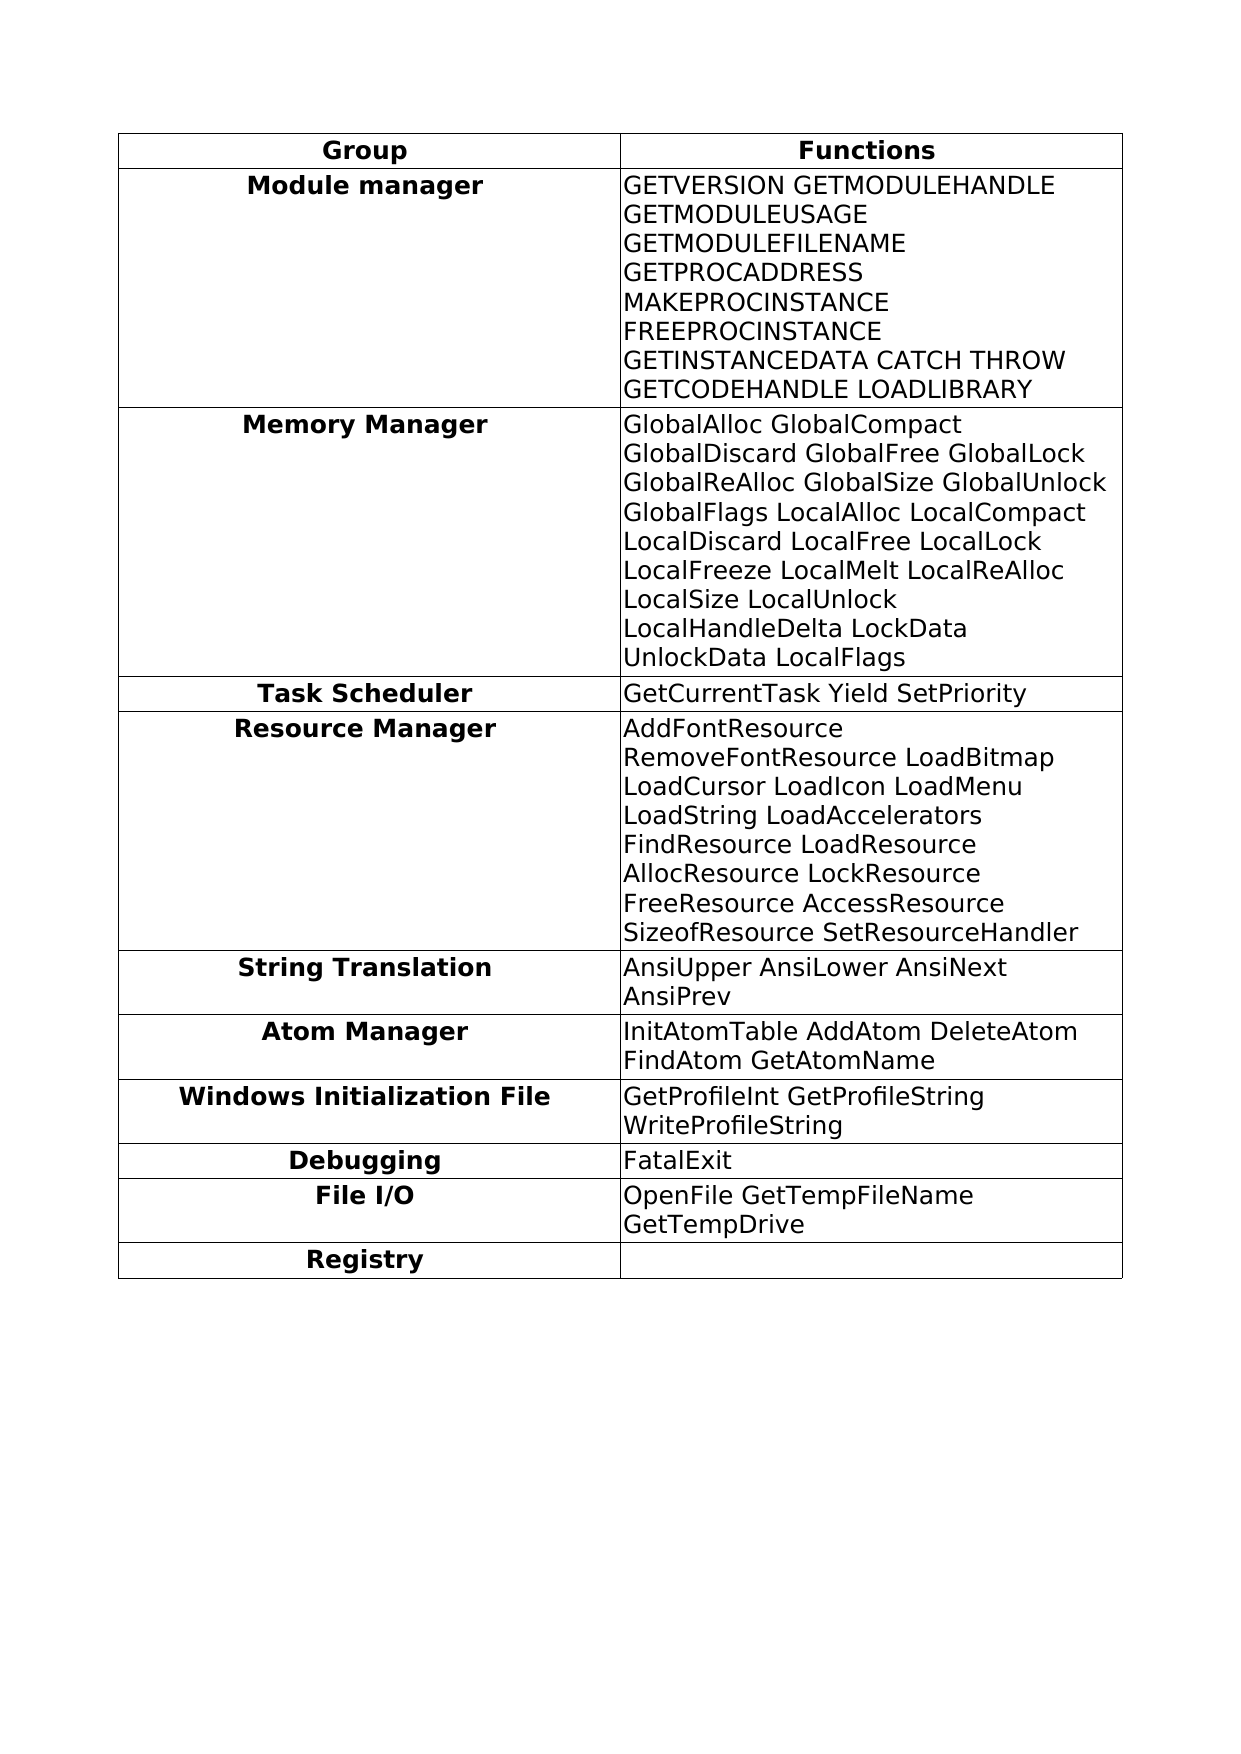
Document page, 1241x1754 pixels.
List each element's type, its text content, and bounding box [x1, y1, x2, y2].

table_cell Debugging [119, 1144, 620, 1178]
table_cell InitAtomTable AddAtom DeleteAtom FindAtom GetAtomName [621, 1015, 1122, 1079]
table_cell GETVERSION GETMODULEHANDLE GETMODULEUSAGE GETMODULEFILENAME GETPROCADDRESS MAKEPROCINSTANCE FREEPROCINSTANCE GETINSTANCEDATA CATCH THROW GETCODEHANDLE LOADLIBRARY [621, 169, 1122, 407]
table_cell Resource Manager [119, 712, 620, 950]
table_cell Module manager [119, 169, 620, 407]
table_cell GlobalAlloc GlobalCompact GlobalDiscard GlobalFree GlobalLock GlobalReAlloc GlobalSize GlobalUnlock GlobalFlags LocalAlloc LocalCompact LocalDiscard LocalFree LocalLock LocalFreeze LocalMelt LocalReAlloc LocalSize LocalUnlock LocalHandleDelta LockData UnlockData LocalFlags [621, 408, 1122, 676]
table_header Group [119, 134, 620, 168]
table_cell Atom Manager [119, 1015, 620, 1079]
table_cell AnsiUpper AnsiLower AnsiNext AnsiPrev [621, 951, 1122, 1014]
table_cell Registry [119, 1243, 620, 1277]
table_header Functions [621, 134, 1122, 168]
table_cell AddFontResource RemoveFontResource LoadBitmap LoadCursor LoadIcon LoadMenu LoadString LoadAccelerators FindResource LoadResource AllocResource LockResource FreeResource AccessResource SizeofResource SetResourceHandler [621, 712, 1122, 950]
table_cell FatalExit [621, 1144, 1122, 1178]
table_cell [621, 1243, 1122, 1277]
table_cell Memory Manager [119, 408, 620, 676]
table_cell GetProfileInt GetProfileString WriteProfileString [621, 1080, 1122, 1143]
table_cell File I/O [119, 1179, 620, 1242]
table_cell Windows Initialization File [119, 1080, 620, 1143]
table_cell OpenFile GetTempFileName GetTempDrive [621, 1179, 1122, 1242]
table_cell Task Scheduler [119, 677, 620, 711]
table_cell GetCurrentTask Yield SetPriority [621, 677, 1122, 711]
table_cell String Translation [119, 951, 620, 1014]
